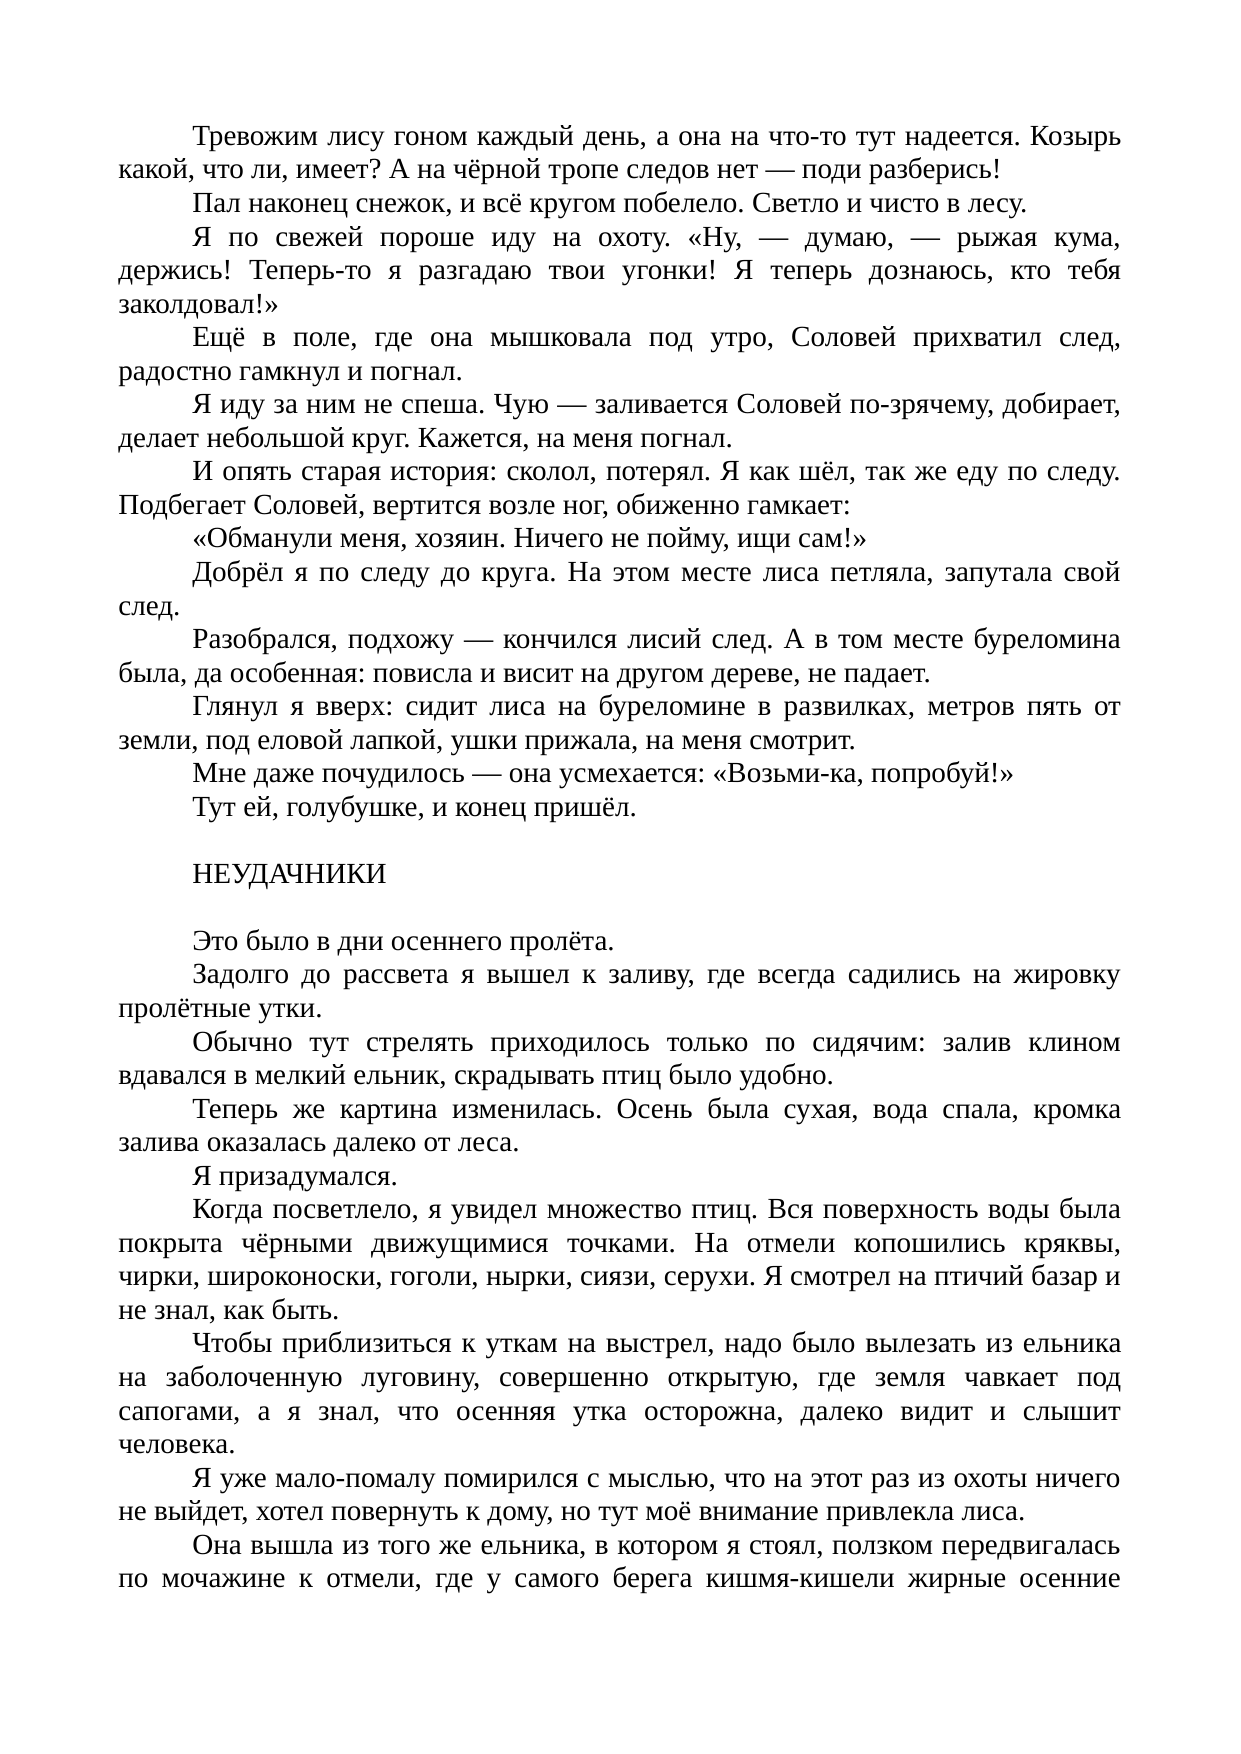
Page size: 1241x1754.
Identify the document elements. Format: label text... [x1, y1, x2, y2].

text Это было в дни осеннего пролёта. [118, 923, 1122, 957]
text Тут ей, голубушке, и конец пришёл. [118, 789, 1122, 822]
text Ещё в поле, где она мышковала под утро, Соловей прихватил след, радостно гамкнул и погнал. [118, 319, 1122, 386]
text «Обманули меня, хозяин. Ничего не пойму, ищи сам!» [118, 521, 1122, 554]
text Я по свежей пороше иду на охоту. «Ну, — думаю, — рыжая кума, держись! Теперь-то я разгадаю твои угонки! Я теперь дознаюсь, кто тебя заколдовал!» [118, 219, 1122, 319]
text Теперь же картина изменилась. Осень была сухая, вода спала, кромка залива оказалась далеко от леса. [118, 1091, 1122, 1158]
text И опять старая история: сколол, потерял. Я как шёл, так же еду по следу. Подбегает Соловей, вертится возле ног, обиженно гамкает: [118, 453, 1122, 521]
text Добрёл я по следу до круга. На этом месте лиса петляла, запутала свой след. [118, 554, 1122, 621]
text Я иду за ним не спеша. Чую — заливается Соловей по-зрячему, добирает, делает небольшой круг. Кажется, на меня погнал. [118, 386, 1122, 453]
text Тревожим лису гоном каждый день, а она на что-то тут надеется. Козырь какой, что ли, имеет? А на чёрной тропе следов нет — поди разберись! [118, 118, 1122, 185]
text Разобрался, подхожу — кончился лисий след. А в том месте буреломина была, да особенная: повисла и висит на другом дереве, не падает. [118, 621, 1122, 688]
text Глянул я вверх: сидит лиса на буреломине в развилках, метров пять от земли, под еловой лапкой, ушки прижала, на меня смотрит. [118, 688, 1122, 755]
text НЕУДАЧНИКИ [118, 856, 1122, 889]
text Она вышла из того же ельника, в котором я стоял, ползком передвигалась по мочажине к отмели, где у самого берега кишмя-кишели жирные осенние [118, 1527, 1122, 1594]
text Задолго до рассвета я вышел к заливу, где всегда садились на жировку пролётные утки. [118, 957, 1122, 1024]
text Обычно тут стрелять приходилось только по сидячим: залив клином вдавался в мелкий ельник, скрадывать птиц было удобно. [118, 1024, 1122, 1091]
text Пал наконец снежок, и всё кругом побелело. Светло и чисто в лесу. [118, 185, 1122, 219]
text Мне даже почудилось — она усмехается: «Возьми-ка, попробуй!» [118, 755, 1122, 789]
text Когда посветлело, я увидел множество птиц. Вся поверхность воды была покрыта чёрными движущимися точками. На отмели копошились кряквы, чирки, широконоски, гоголи, нырки, сиязи, серухи. Я смотрел на птичий базар и не знал, как быть. [118, 1191, 1122, 1326]
text Чтобы приблизиться к уткам на выстрел, надо было вылезать из ельника на заболоченную луговину, совершенно открытую, где земля чавкает под сапогами, а я знал, что осенняя утка осторожна, далеко видит и слышит человека. [118, 1326, 1122, 1460]
text Я уже мало-помалу помирился с мыслью, что на этот раз из охоты ничего не выйдет, хотел повернуть к дому, но тут моё внимание привлекла лиса. [118, 1460, 1122, 1527]
text Я призадумался. [118, 1158, 1122, 1191]
